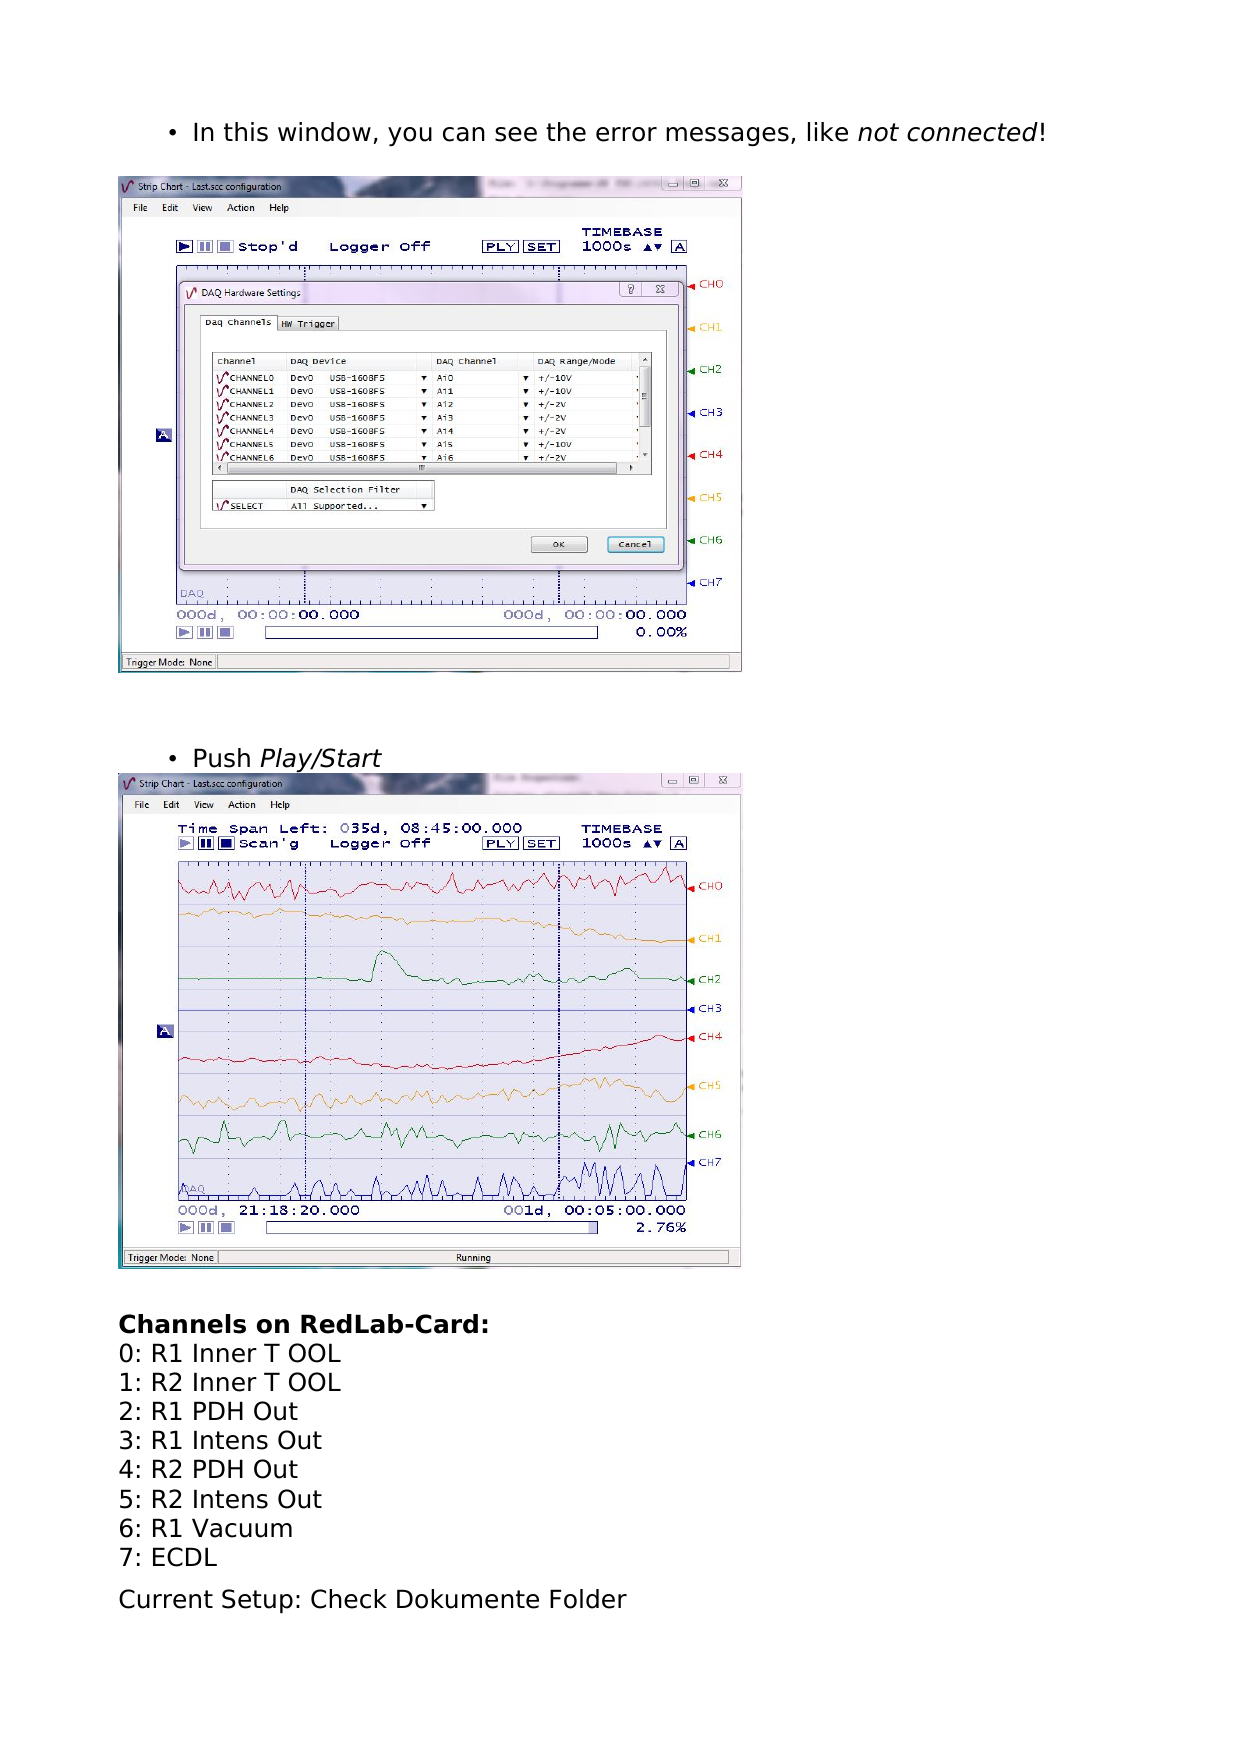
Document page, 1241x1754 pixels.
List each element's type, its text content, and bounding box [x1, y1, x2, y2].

picture [118, 176, 744, 673]
list In this window, you can see the error messages, like not connected! [177, 118, 1122, 147]
picture [118, 773, 744, 1269]
list Push Play/Start [177, 744, 1122, 773]
text Channels on RedLab-Card: 0: R1 Inner T OOL 1: R2 Inner T OOL 2: R1 PDH Out 3: R1 Intens Out 4: R2 PDH Out 5: R2 Intens Out 6: R1 Vacuum 7: ECDL [118, 1310, 1122, 1572]
text Current Setup: Check Dokumente Folder [118, 1585, 1122, 1614]
